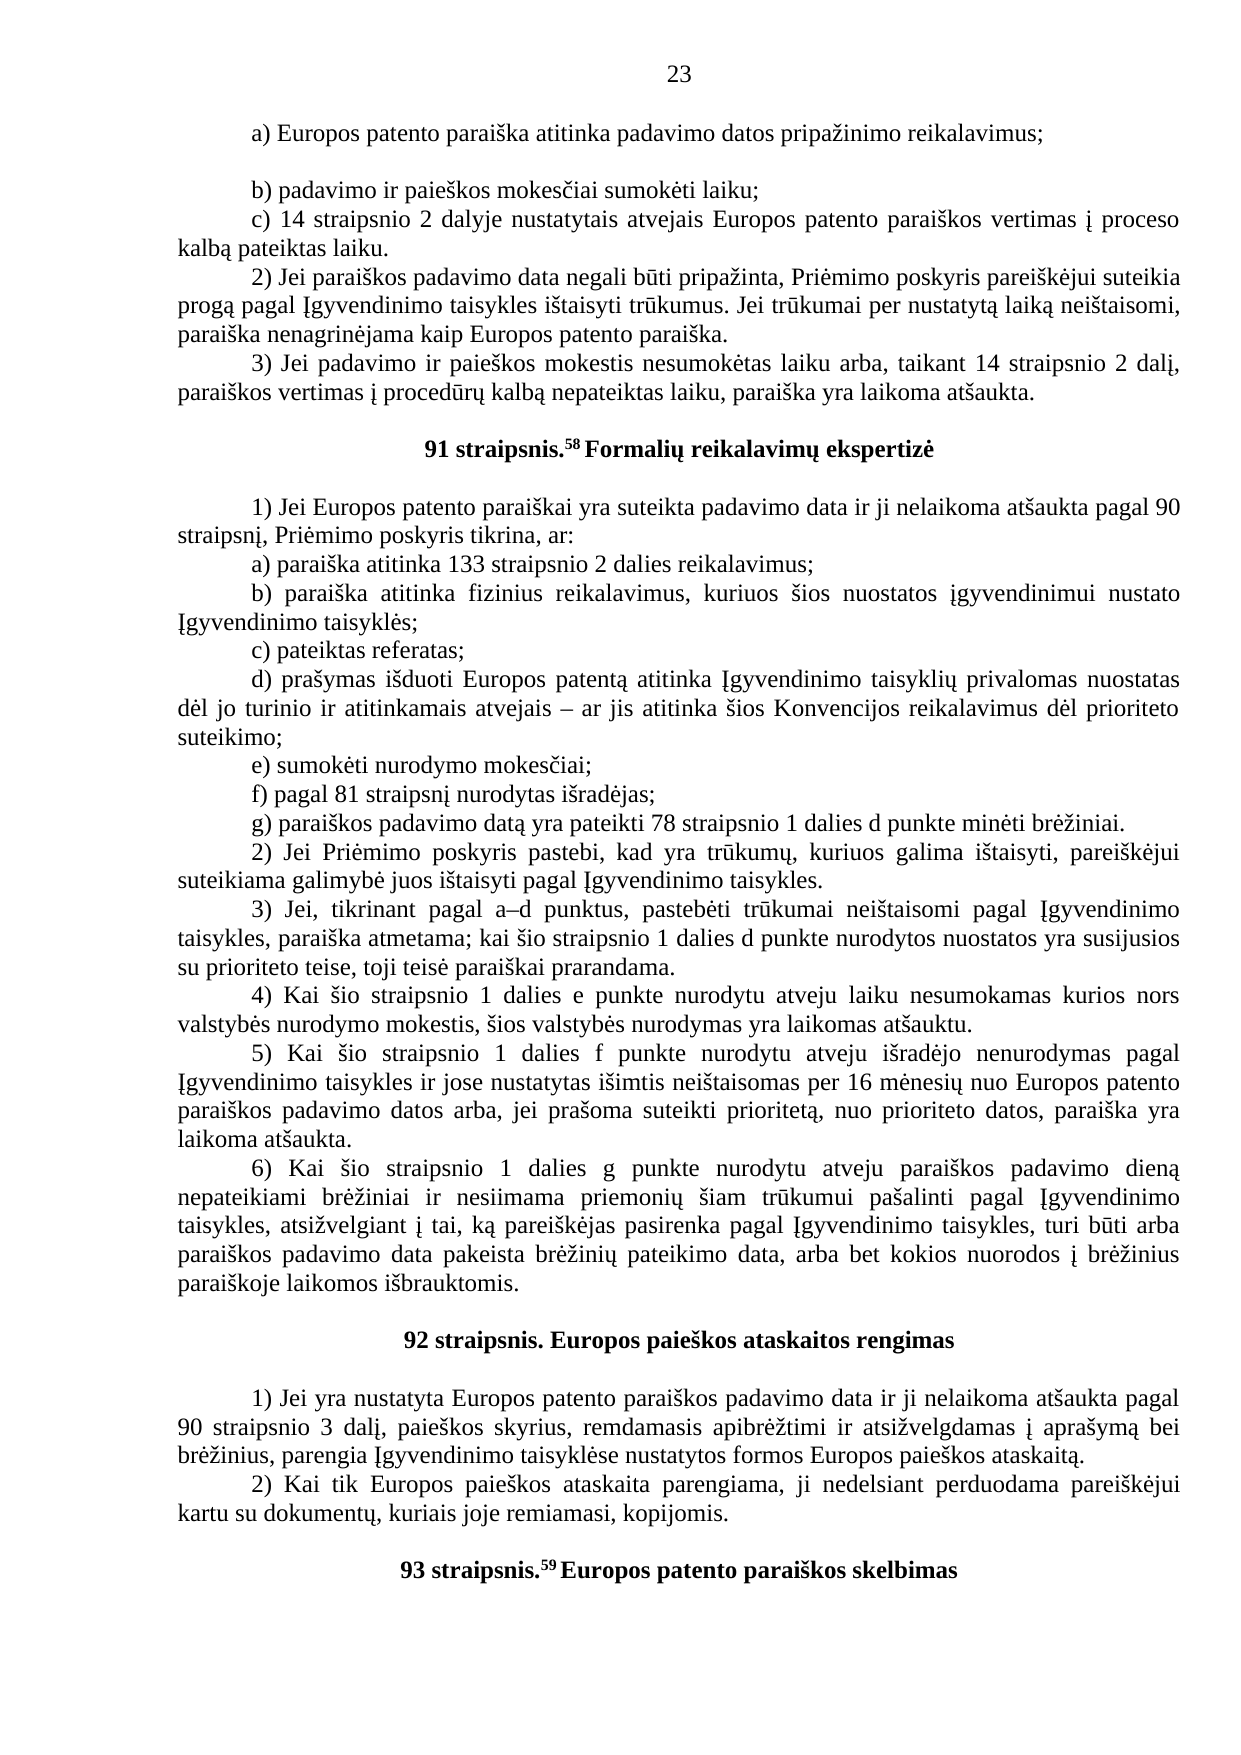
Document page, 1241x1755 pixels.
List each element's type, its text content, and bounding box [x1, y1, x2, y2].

text 92 straipsnis. Europos paieškos ataskaitos rengimas [177, 1326, 1181, 1354]
text 3) Jei, tikrinant pagal a–d punktus, pastebėti trūkumai neištaisomi pagal Įgyvendinimo taisykles, paraiška atmetama; kai šio straipsnio 1 dalies d punkte nurodytos nuostatos yra susijusios su prioriteto teise, toji teisė paraiškai prarandama. [177, 894, 1181, 981]
text 2) Jei Priėmimo poskyris pastebi, kad yra trūkumų, kuriuos galima ištaisyti, pareiškėjui suteikiama galimybė juos ištaisyti pagal Įgyvendinimo taisykles. [177, 837, 1181, 894]
text e) sumokėti nurodymo mokesčiai; [177, 751, 1181, 779]
text 1) Jei yra nustatyta Europos patento paraiškos padavimo data ir ji nelaikoma atšaukta pagal 90 straipsnio 3 dalį, paieškos skyrius, remdamasis apibrėžtimi ir atsižvelgdamas į aprašymą bei brėžinius, parengia Įgyvendinimo taisyklėse nustatytos formos Europos paieškos ataskaitą. [177, 1383, 1181, 1469]
text 6) Kai šio straipsnio 1 dalies g punkte nurodytu atveju paraiškos padavimo dieną nepateikiami brėžiniai ir nesiimama priemonių šiam trūkumui pašalinti pagal Įgyvendinimo taisykles, atsižvelgiant į tai, ką pareiškėjas pasirenka pagal Įgyvendinimo taisykles, turi būti arba paraiškos padavimo data pakeista brėžinių pateikimo data, arba bet kokios nuorodos į brėžinius paraiškoje laikomos išbrauktomis. [177, 1153, 1181, 1297]
text 5) Kai šio straipsnio 1 dalies f punkte nurodytu atveju išradėjo nenurodymas pagal Įgyvendinimo taisykles ir jose nustatytas išimtis neištaisomas per 16 mėnesių nuo Europos patento paraiškos padavimo datos arba, jei prašoma suteikti prioritetą, nuo prioriteto datos, paraiška yra laikoma atšaukta. [177, 1038, 1181, 1153]
text 3) Jei padavimo ir paieškos mokestis nesumokėtas laiku arba, taikant 14 straipsnio 2 dalį, paraiškos vertimas į procedūrų kalbą nepateiktas laiku, paraiška yra laikoma atšaukta. [177, 348, 1181, 406]
text g) paraiškos padavimo datą yra pateikti 78 straipsnio 1 dalies d punkte minėti brėžiniai. [177, 808, 1181, 837]
text 4) Kai šio straipsnio 1 dalies e punkte nurodytu atveju laiku nesumokamas kurios nors valstybės nurodymo mokestis, šios valstybės nurodymas yra laikomas atšauktu. [177, 981, 1181, 1038]
text c) pateiktas referatas; [177, 636, 1181, 664]
text 1) Jei Europos patento paraiškai yra suteikta padavimo data ir ji nelaikoma atšaukta pagal 90 straipsnį, Priėmimo poskyris tikrina, ar: [177, 492, 1181, 549]
text 91 straipsnis.58 Formalių reikalavimų ekspertizė [177, 434, 1181, 463]
text a) Europos patento paraiška atitinka padavimo datos pripažinimo reikalavimus; [177, 118, 1181, 147]
text f) pagal 81 straipsnį nurodytas išradėjas; [177, 779, 1181, 808]
text 2) Jei paraiškos padavimo data negali būti pripažinta, Priėmimo poskyris pareiškėjui suteikia progą pagal Įgyvendinimo taisykles ištaisyti trūkumus. Jei trūkumai per nustatytą laiką neištaisomi, paraiška nenagrinėjama kaip Europos patento paraiška. [177, 262, 1181, 348]
text 93 straipsnis.59 Europos patento paraiškos skelbimas [177, 1556, 1181, 1584]
text a) paraiška atitinka 133 straipsnio 2 dalies reikalavimus; [177, 549, 1181, 578]
text b) paraiška atitinka fizinius reikalavimus, kuriuos šios nuostatos įgyvendinimui nustato Įgyvendinimo taisyklės; [177, 578, 1181, 636]
text 2) Kai tik Europos paieškos ataskaita parengiama, ji nedelsiant perduodama pareiškėjui kartu su dokumentų, kuriais joje remiamasi, kopijomis. [177, 1469, 1181, 1527]
text c) 14 straipsnio 2 dalyje nustatytais atvejais Europos patento paraiškos vertimas į proceso kalbą pateiktas laiku. [177, 204, 1181, 262]
text d) prašymas išduoti Europos patentą atitinka Įgyvendinimo taisyklių privalomas nuostatas dėl jo turinio ir atitinkamais atvejais – ar jis atitinka šios Konvencijos reikalavimus dėl prioriteto suteikimo; [177, 664, 1181, 751]
text b) padavimo ir paieškos mokesčiai sumokėti laiku; [177, 176, 1181, 204]
